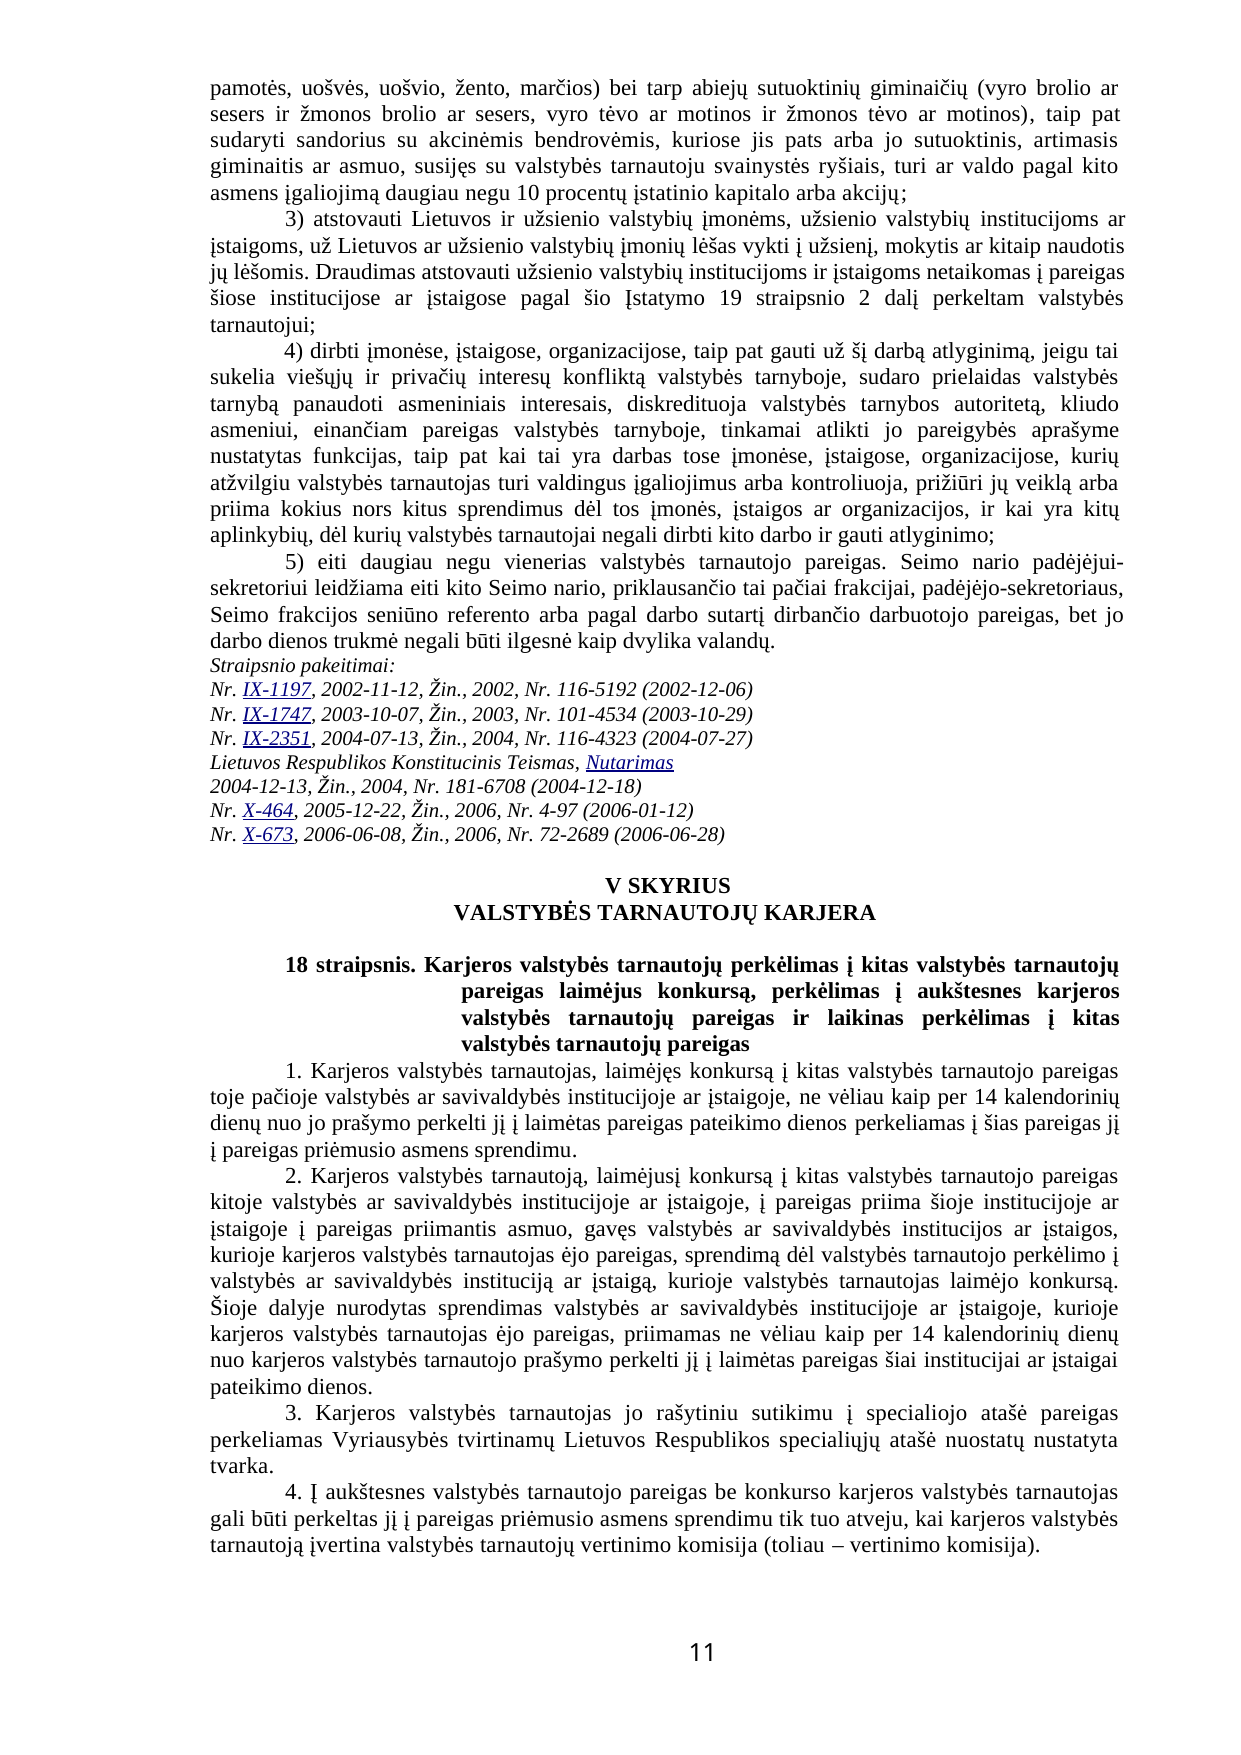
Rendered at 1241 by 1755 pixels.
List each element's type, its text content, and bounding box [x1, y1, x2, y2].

text 3. Karjeros valstybės tarnautojas jo rašytiniu sutikimu į specialiojo atašė pareigas perkeliamas Vyriausybės tvirtinamų Lietuvos Respublikos specialiųjų atašė nuostatų nustatyta tvarka. [210, 1399, 1120, 1478]
text 5) eiti daugiau negu vienerias valstybės tarnautojo pareigas. Seimo nario padėjėjui-sekretoriui leidžiama eiti kito Seimo nario, priklausančio tai pačiai frakcijai, padėjėjo-sekretoriaus, Seimo frakcijos seniūno referento arba pagal darbo sutartį dirbančio darbuotojo pareigas, bet jo darbo dienos trukmė negali būti ilgesnė kaip dvylika valandų. [210, 548, 1126, 653]
text Nr. X-673, 2006-06-08, Žin., 2006, Nr. 72-2689 (2006-06-28) [210, 822, 1120, 846]
subtitle V SKYRIUS [210, 872, 1126, 898]
text pamotės, uošvės, uošvio, žento, marčios) bei tarp abiejų sutuoktinių giminaičių (vyro brolio ar sesers ir žmonos brolio ar sesers, vyro tėvo ar motinos ir žmonos tėvo ar motinos), taip pat sudaryti sandorius su akcinėmis bendrovėmis, kuriose jis pats arba jo sutuoktinis, artimasis giminaitis ar asmuo, susijęs su valstybės tarnautoju svainystės ryšiais, turi ar valdo pagal kito asmens įgaliojimą daugiau negu 10 procentų įstatinio kapitalo arba akcijų; [210, 73, 1120, 205]
text Nr. IX-2351, 2004-07-13, Žin., 2004, Nr. 116-4323 (2004-07-27) [210, 726, 1120, 749]
text Nr. IX-1197, 2002-11-12, Žin., 2002, Nr. 116-5192 (2002-12-06) [210, 677, 1126, 701]
text Lietuvos Respublikos Konstitucinis Teismas, Nutarimas [210, 749, 1120, 774]
text 1. Karjeros valstybės tarnautojas, laimėjęs konkursą į kitas valstybės tarnautojo pareigas toje pačioje valstybės ar savivaldybės institucijoje ar įstaigoje, ne vėliau kaip per 14 kalendorinių dienų nuo jo prašymo perkelti jį į laimėtas pareigas pateikimo dienos perkeliamas į šias pareigas jį į pareigas priėmusio asmens sprendimu. [210, 1057, 1120, 1162]
text 2. Karjeros valstybės tarnautoją, laimėjusį konkursą į kitas valstybės tarnautojo pareigas kitoje valstybės ar savivaldybės institucijoje ar įstaigoje, į pareigas priima šioje institucijoje ar įstaigoje į pareigas priimantis asmuo, gavęs valstybės ar savivaldybės institucijos ar įstaigos, kurioje karjeros valstybės tarnautojas ėjo pareigas, sprendimą dėl valstybės tarnautojo perkėlimo į valstybės ar savivaldybės instituciją ar įstaigą, kurioje valstybės tarnautojas laimėjo konkursą. Šioje dalyje nurodytas sprendimas valstybės ar savivaldybės institucijoje ar įstaigoje, kurioje karjeros valstybės tarnautojas ėjo pareigas, priimamas ne vėliau kaip per 14 kalendorinių dienų nuo karjeros valstybės tarnautojo prašymo perkelti jį į laimėtas pareigas šiai institucijai ar įstaigai pateikimo dienos. [210, 1162, 1120, 1399]
text 3) atstovauti Lietuvos ir užsienio valstybių įmonėms, užsienio valstybių institucijoms ar įstaigoms, už Lietuvos ar užsienio valstybių įmonių lėšas vykti į užsienį, mokytis ar kitaip naudotis jų lėšomis. Draudimas atstovauti užsienio valstybių institucijoms ir įstaigoms netaikomas į pareigas šiose institucijose ar įstaigose pagal šio Įstatymo 19 straipsnio 2 dalį perkeltam valstybės tarnautojui; [210, 205, 1126, 337]
text 2004-12-13, Žin., 2004, Nr. 181-6708 (2004-12-18) [210, 774, 1120, 798]
text 18 straipsnis. Karjeros valstybės tarnautojų perkėlimas į kitas valstybės tarnautojų pareigas laimėjus konkursą, perkėlimas į aukštesnes karjeros valstybės tarnautojų pareigas ir laikinas perkėlimas į kitas valstybės tarnautojų pareigas [285, 951, 1120, 1057]
text 4) dirbti įmonėse, įstaigose, organizacijose, taip pat gauti už šį darbą atlyginimą, jeigu tai sukelia viešųjų ir privačių interesų konfliktą valstybės tarnyboje, sudaro prielaidas valstybės tarnybą panaudoti asmeniniais interesais, diskredituoja valstybės tarnybos autoritetą, kliudo asmeniui, einančiam pareigas valstybės tarnyboje, tinkamai atlikti jo pareigybės aprašyme nustatytas funkcijas, taip pat kai tai yra darbas tose įmonėse, įstaigose, organizacijose, kurių atžvilgiu valstybės tarnautojas turi valdingus įgaliojimus arba kontroliuoja, prižiūri jų veiklą arba priima kokius nors kitus sprendimus dėl tos įmonės, įstaigos ar organizacijos, ir kai yra kitų aplinkybių, dėl kurių valstybės tarnautojai negali dirbti kito darbo ir gauti atlyginimo; [210, 337, 1120, 548]
subtitle VALSTYBĖS TARNAUTOJŲ KARJERA [210, 898, 1126, 925]
text 4. Į aukštesnes valstybės tarnautojo pareigas be konkurso karjeros valstybės tarnautojas gali būti perkeltas jį į pareigas priėmusio asmens sprendimu tik tuo atveju, kai karjeros valstybės tarnautoją įvertina valstybės tarnautojų vertinimo komisija (toliau – vertinimo komisija). [210, 1478, 1120, 1557]
text Nr. IX-1747, 2003-10-07, Žin., 2003, Nr. 101-4534 (2003-10-29) [210, 701, 1120, 726]
text Nr. X-464, 2005-12-22, Žin., 2006, Nr. 4-97 (2006-01-12) [210, 798, 1120, 822]
text Straipsnio pakeitimai: [210, 653, 1126, 677]
